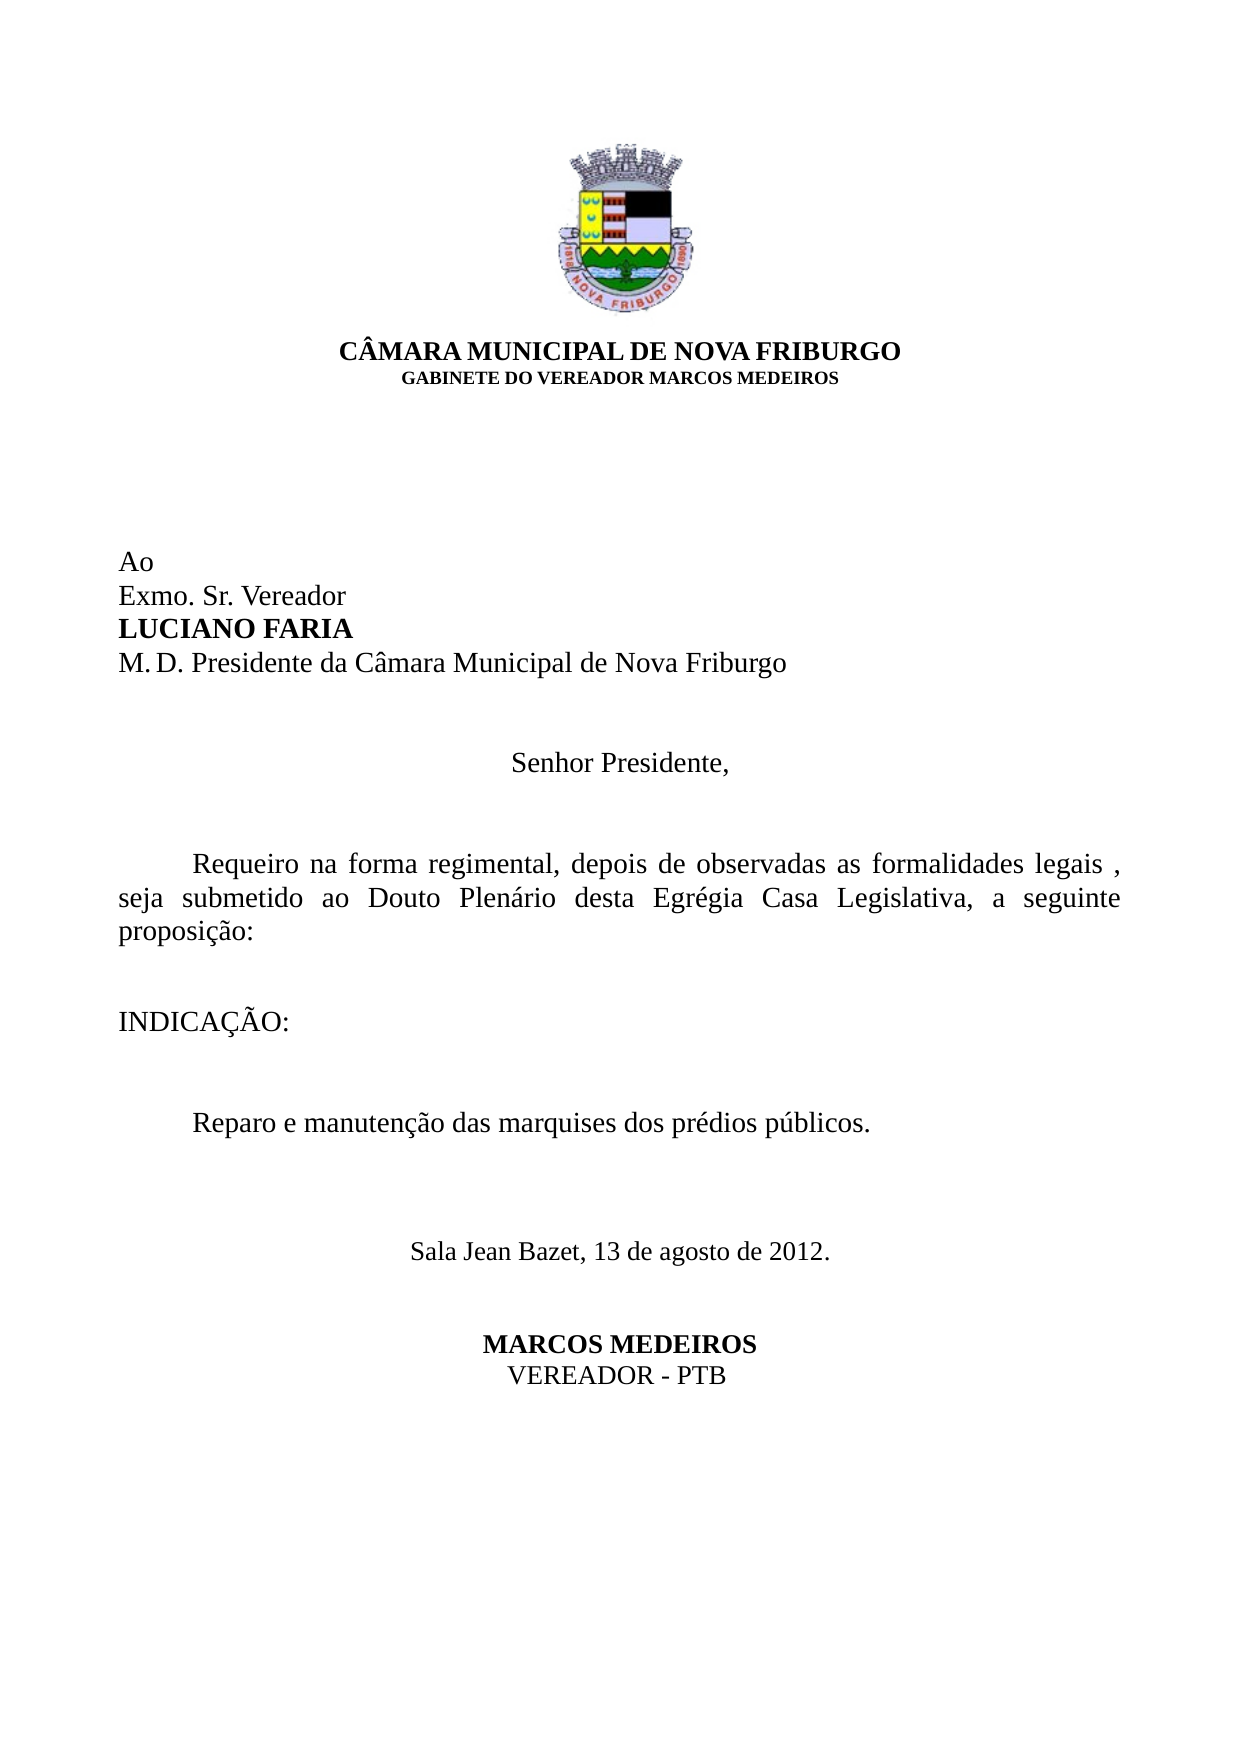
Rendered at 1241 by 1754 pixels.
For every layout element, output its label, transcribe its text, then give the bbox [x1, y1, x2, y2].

text GABINETE DO VEREADOR MARCOS MEDEIROS [118, 367, 1122, 388]
text Exmo. Sr. Vereador [118, 578, 1122, 611]
text Sala Jean Bazet, 13 de agosto de 2012. [118, 1234, 1122, 1266]
text VEREADOR - PTB [118, 1359, 1122, 1390]
text CÂMARA MUNICIPAL DE NOVA FRIBURGO [118, 335, 1122, 367]
picture [537, 127, 703, 327]
text Senhor Presidente, [118, 746, 1122, 779]
text INDICAÇÃO: [118, 1004, 1122, 1038]
text Ao [118, 544, 1122, 578]
text Reparo e manutenção das marquises dos prédios públicos. [118, 1105, 1122, 1138]
text Requeiro na forma regimental, depois de observadas as formalidades legais , seja submetido ao Douto Plenário desta Egrégia Casa Legislativa, a seguinte proposição: [118, 846, 1122, 947]
text MARCOS MEDEIROS [118, 1328, 1122, 1359]
list D. Presidente da Câmara Municipal de Nova Friburgo [118, 645, 1122, 678]
text LUCIANO FARIA [118, 611, 1122, 645]
